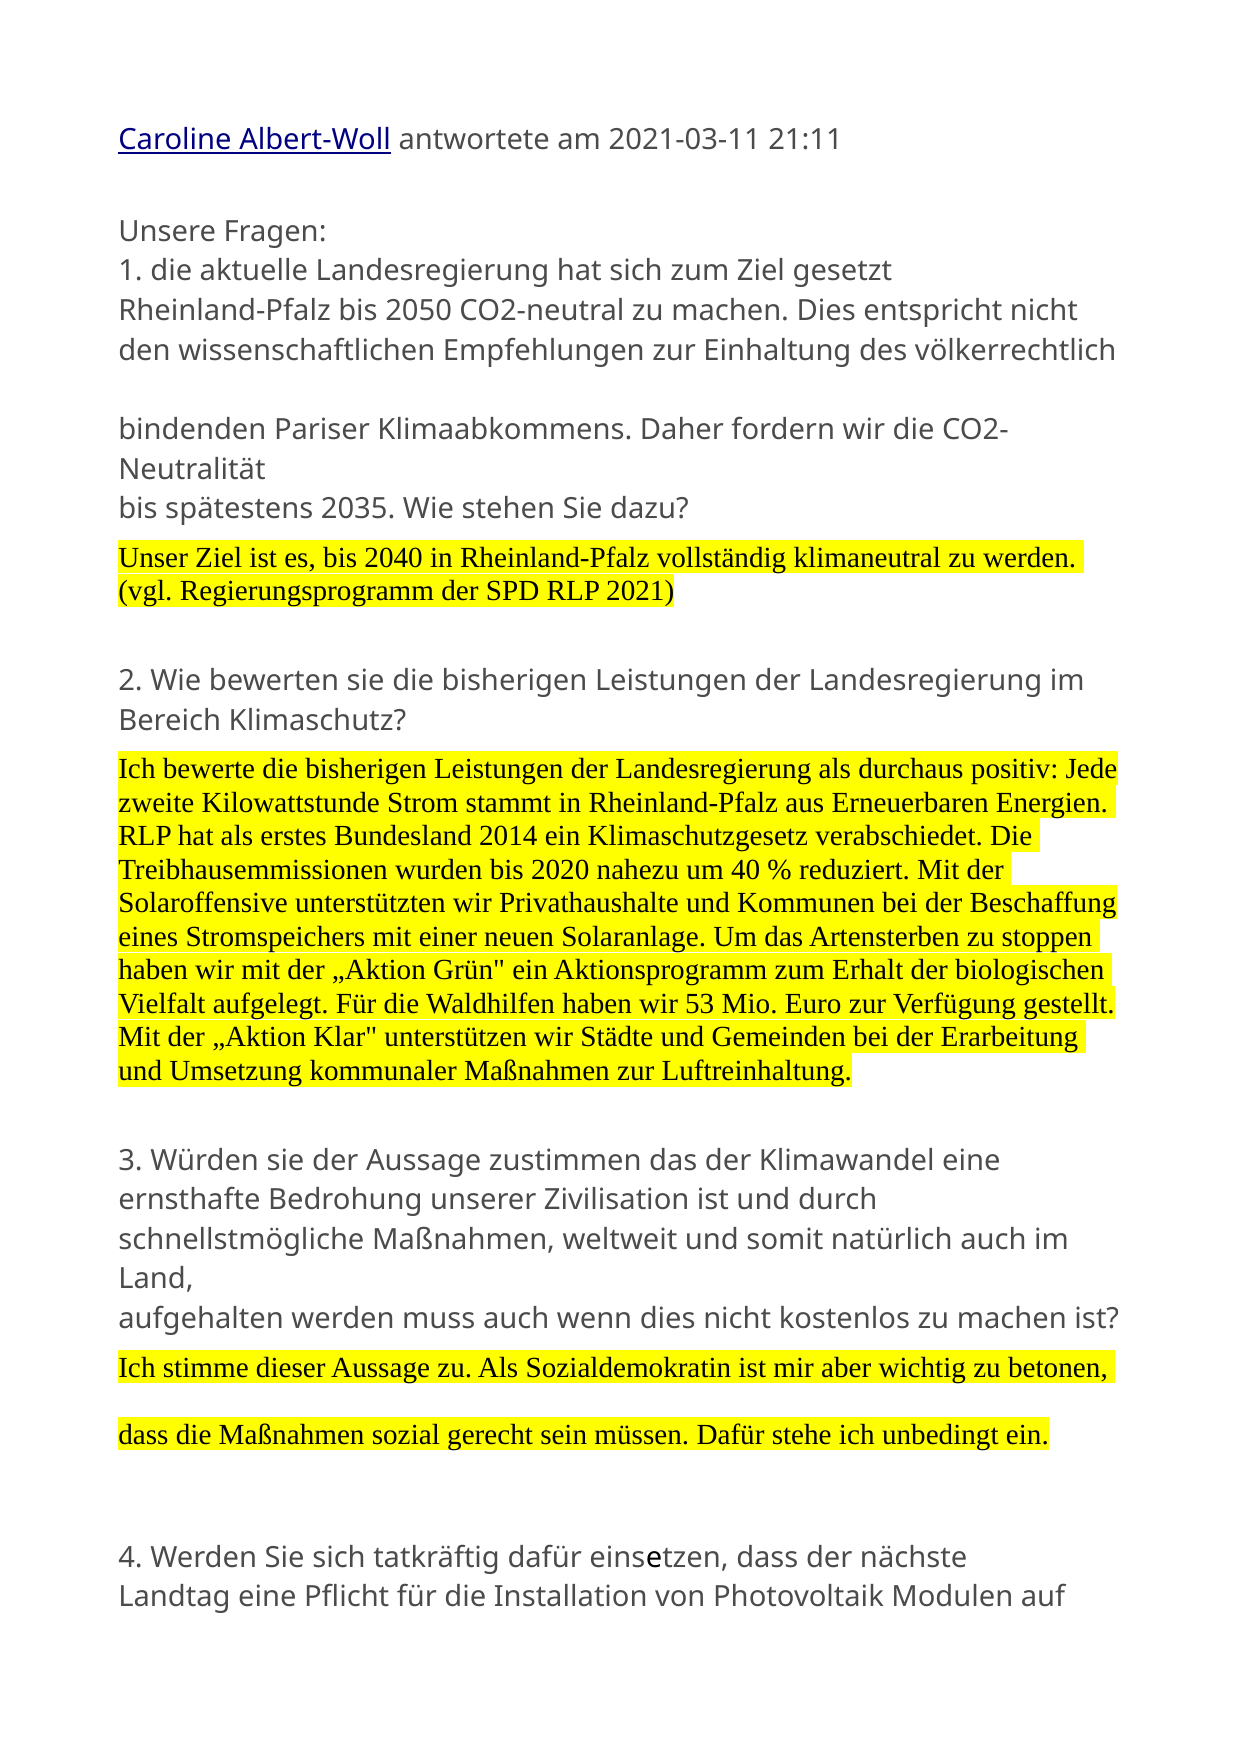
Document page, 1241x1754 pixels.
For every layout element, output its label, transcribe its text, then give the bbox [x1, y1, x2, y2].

text Caroline Albert-Woll antwortete am 2021-03-11 21:11 [118, 118, 1122, 158]
text 4. Werden Sie sich tatkräftig dafür einsetzen, dass der nächste Landtag eine Pflicht für die Installation von Photovoltaik Modulen auf [118, 1496, 1122, 1615]
text Ich stimme dieser Aussage zu. Als Sozialdemokratin ist mir aber wichtig zu betonen, dass die Maßnahmen sozial gerecht sein müssen. Dafür stehe ich unbedingt ein. [118, 1350, 1122, 1450]
text 3. Würden sie der Aussage zustimmen das der Klimawandel eine ernsthafte Bedrohung unserer Zivilisation ist und durch schnellstmögliche Maßnahmen, weltweit und somit natürlich auch im Land, aufgehalten werden muss auch wenn dies nicht kostenlos zu machen ist? [118, 1099, 1122, 1337]
text 2. Wie bewerten sie die bisherigen Leistungen der Landesregierung im Bereich Klimaschutz? [118, 619, 1122, 739]
text Unsere Fragen: 1. die aktuelle Landesregierung hat sich zum Ziel gesetzt Rheinland-Pfalz bis 2050 CO2-neutral zu machen. Dies entspricht nicht den wissenschaftlichen Empfehlungen zur Einhaltung des völkerrechtlich bindenden Pariser Klimaabkommens. Daher fordern wir die CO2-Neutralität bis spätestens 2035. Wie stehen Sie dazu? [118, 170, 1122, 527]
text Unser Ziel ist es, bis 2040 in Rheinland-Pfalz vollständig klimaneutral zu werden. (vgl. Regierungsprogramm der SPD RLP 2021) [118, 540, 1122, 607]
text Ich bewerte die bisherigen Leistungen der Landesregierung als durchaus positiv: Jede zweite Kilowattstunde Strom stammt in Rheinland-Pfalz aus Erneuerbaren Energien. RLP hat als erstes Bundesland 2014 ein Klimaschutzgesetz verabschiedet. Die Treibhausemmissionen wurden bis 2020 nahezu um 40 % reduziert. Mit der Solaroffensive unterstützten wir Privathaushalte und Kommunen bei der Beschaffung eines Stromspeichers mit einer neuen Solaranlage. Um das Artensterben zu stoppen haben wir mit der „Aktion Grün" ein Aktionsprogramm zum Erhalt der biologischen Vielfalt aufgelegt. Für die Waldhilfen haben wir 53 Mio. Euro zur Verfügung gestellt. Mit der „Aktion Klar" unterstützen wir Städte und Gemeinden bei der Erarbeitung und Umsetzung kommunaler Maßnahmen zur Luftreinhaltung. [118, 751, 1122, 1087]
